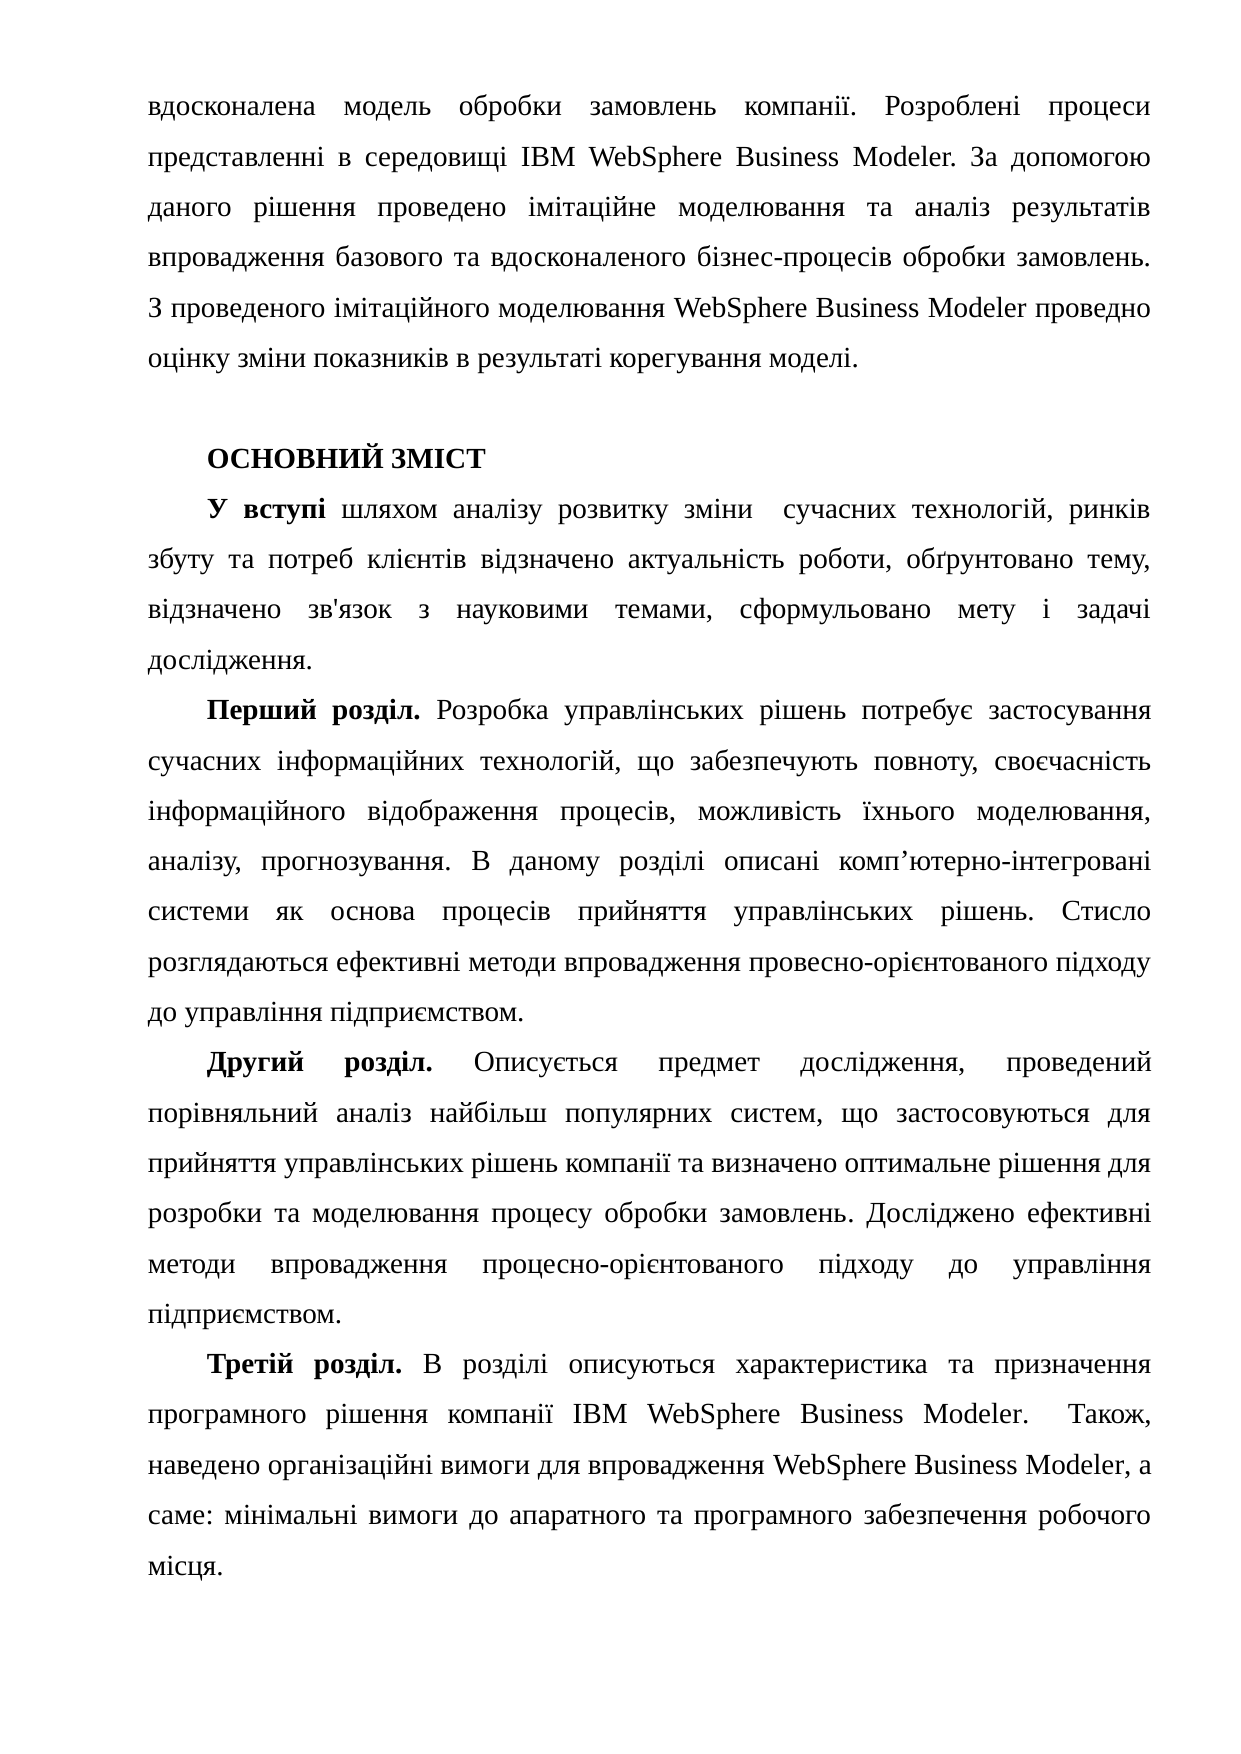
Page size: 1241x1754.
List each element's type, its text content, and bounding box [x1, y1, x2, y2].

text Другий розділ. Описується предмет дослідження, проведений порівняльний аналіз найбільш популярних систем, що застосовуються для прийняття управлінських рішень компанії та визначено оптимальне рішення для розробки та моделювання процесу обробки замовлень. Досліджено ефективні методи впровадження процесно-орієнтованого підходу до управління підприємством. [148, 1044, 1152, 1329]
text У вступі шляхом аналізу розвитку зміни сучасних технологій, ринків збуту та потреб клієнтів відзначено актуальність роботи, обґрунтовано тему, відзначено зв'язок з науковими темами, сформульовано мету і задачі дослідження. [148, 491, 1152, 676]
text вдосконалена модель обробки замовлень компанії. Розроблені процеси представленні в середовищі IBM WebSphere Business Modeler. За допомогою даного рішення проведено імітаційне моделювання та аналіз результатів впровадження базового та вдосконаленого бізнес-процесів обробки замовлень. З проведеного імітаційного моделювання WebSphere Business Modeler проведно оцінку зміни показників в результаті корегування моделі. [148, 88, 1152, 374]
text Третій розділ. В розділі описуються характеристика та призначення програмного рішення компанії IBM WebSphere Business Modeler. Також, наведено організаційні вимоги для впровадження WebSphere Business Modeler, а саме: мінімальні вимоги до апаратного та програмного забезпечення робочого місця. [148, 1346, 1152, 1581]
text ОСНОВНИЙ ЗМІСТ [148, 441, 1152, 474]
text Перший розділ. Розробка управлінських рішень потребує застосування сучасних інформаційних технологій, що забезпечують повноту, своєчасність інформаційного відображення процесів, можливість їхнього моделювання, аналізу, прогнозування. В даному розділі описані комп’ютерно-інтегровані системи як основа процесів прийняття управлінських рішень. Стисло розглядаються ефективні методи впровадження провесно-орієнтованого підходу до управління підприємством. [148, 692, 1152, 1028]
